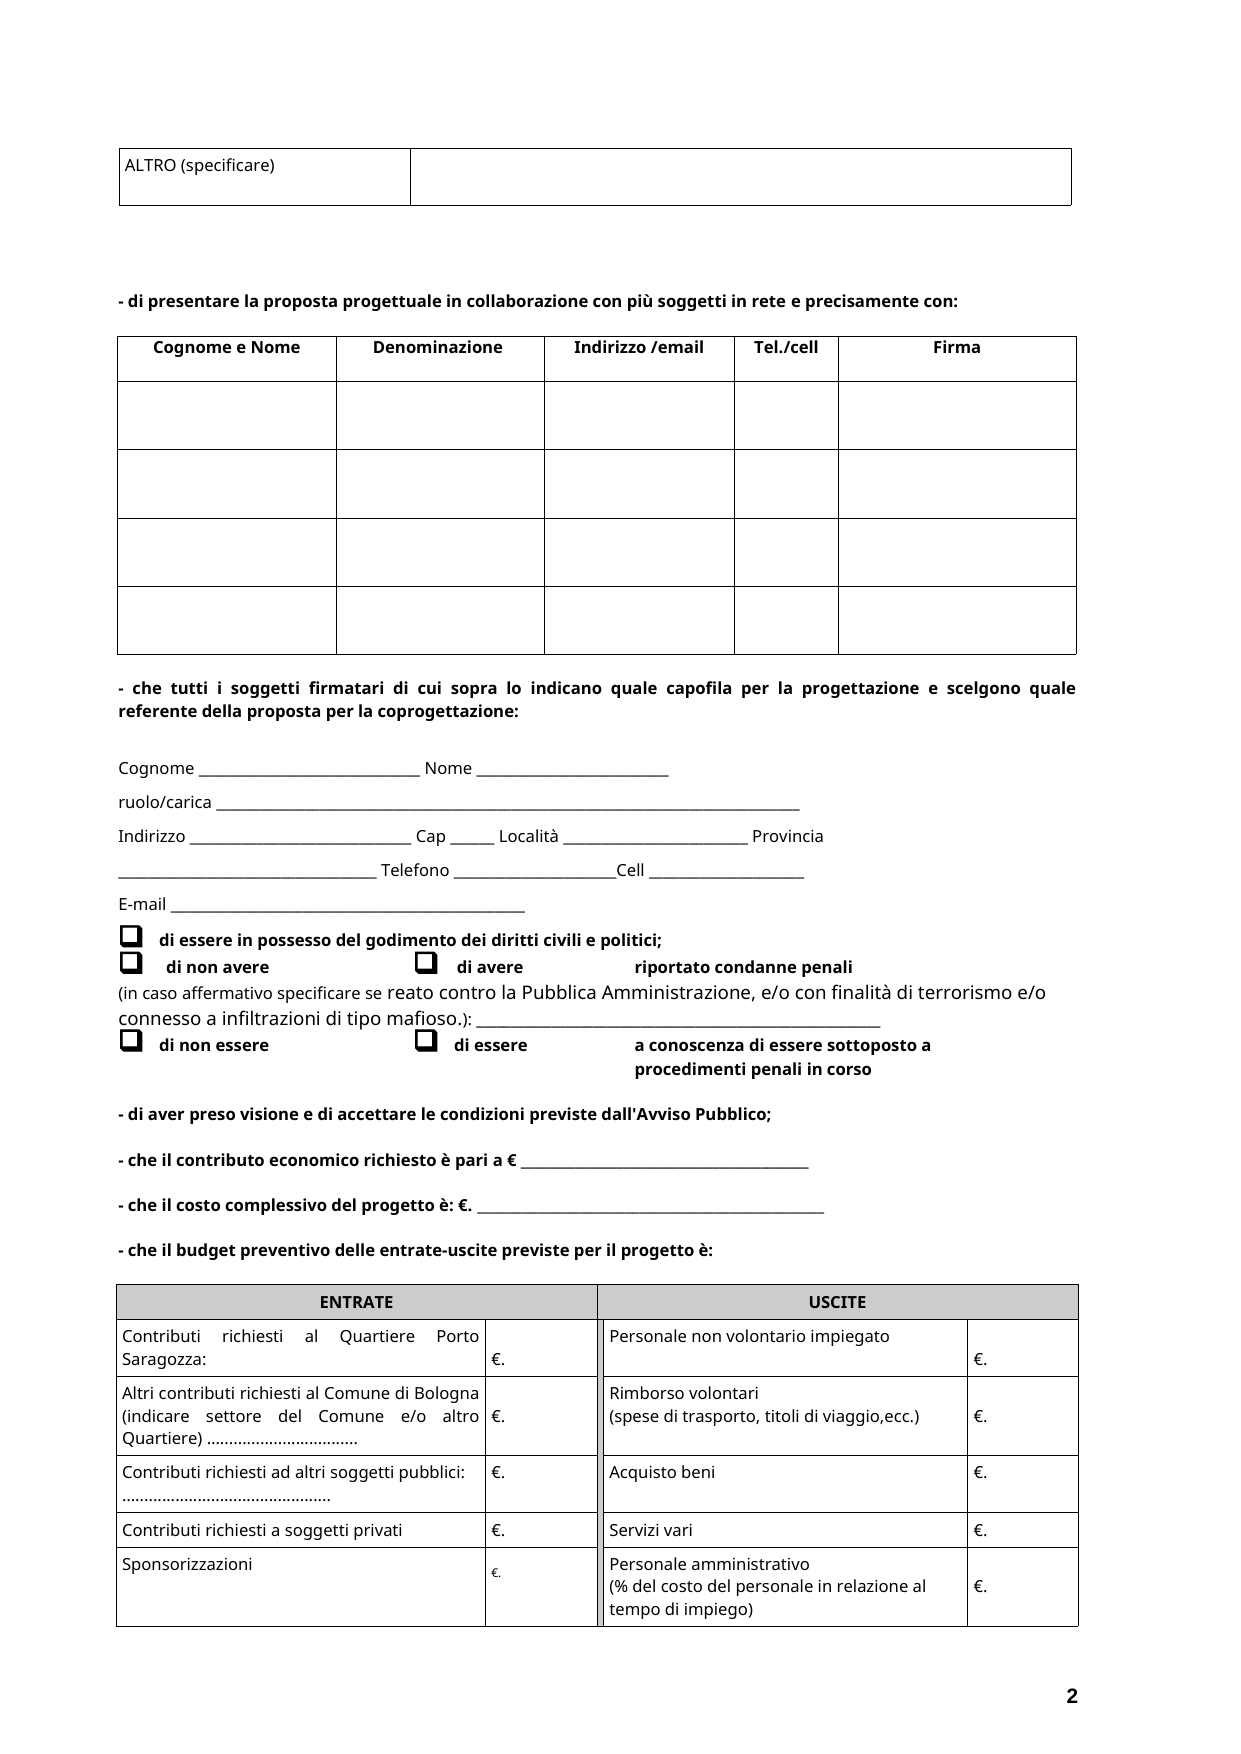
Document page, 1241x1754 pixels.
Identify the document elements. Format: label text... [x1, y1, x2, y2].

table_cell [411, 149, 1071, 205]
text - che il costo complessivo del progetto è: €. _______________________________________________ [118, 1193, 1078, 1216]
table_cell [839, 382, 1076, 449]
table_cell [839, 587, 1076, 654]
table_cell [839, 450, 1076, 517]
table_header Cognome e Nome [118, 337, 336, 381]
table_header Firma [839, 337, 1076, 381]
table_cell [545, 382, 734, 449]
table_cell Sponsorizzazioni [117, 1548, 485, 1626]
text ruolo/carica _______________________________________________________________________________ [118, 790, 1078, 813]
table_cell [118, 587, 336, 654]
text q di non essere q di essere a conoscenza di essere sottoposto a procedimenti penali in corso [118, 1031, 1078, 1080]
table_cell €. [486, 1456, 597, 1512]
text - che tutti i soggetti firmatari di cui sopra lo indicano quale capofila per la progettazione e scelgono quale referente della proposta per la coprogettazione: [118, 677, 1078, 722]
table_cell Acquisto beni [604, 1456, 967, 1512]
table_cell Contributi richiesti a soggetti privati [117, 1513, 485, 1547]
table_cell [545, 450, 734, 517]
table_cell [118, 519, 336, 586]
text q di non avere q di avere riportato condanne penali [118, 953, 1078, 980]
table_cell €. [968, 1377, 1078, 1455]
table_cell Personale amministrativo (% del costo del personale in relazione al tempo di impiego) [604, 1548, 967, 1626]
table_cell ALTRO (specificare) [120, 149, 410, 205]
table_cell Altri contributi richiesti al Comune di Bologna (indicare settore del Comune e/o altro Quartiere) …............................... [117, 1377, 485, 1455]
table_cell €. [486, 1320, 597, 1376]
text Indirizzo ______________________________ Cap ______ Località _________________________ Provincia ___________________________________ Telefono ______________________Cell _____________________ [118, 824, 1078, 881]
table_cell €. [486, 1548, 597, 1626]
list - di aver preso visione e di accettare le condizioni previste dall'Avviso Pubblico; [118, 1103, 1078, 1125]
table_cell [118, 382, 336, 449]
table_cell [337, 382, 544, 449]
table_cell [839, 519, 1076, 586]
table_cell €. [486, 1513, 597, 1547]
table_cell [118, 450, 336, 517]
table_header ENTRATE [117, 1285, 597, 1319]
table_cell €. [968, 1513, 1078, 1547]
text Cognome ______________________________ Nome __________________________ [118, 756, 1078, 779]
table_cell [735, 587, 838, 654]
text - che il budget preventivo delle entrate-uscite previste per il progetto è: [118, 1239, 1078, 1262]
table_cell Personale non volontario impiegato [604, 1320, 967, 1376]
table_cell [337, 587, 544, 654]
table_header Denominazione [337, 337, 544, 381]
table_cell €. [968, 1320, 1078, 1376]
table_cell Servizi vari [604, 1513, 967, 1547]
text q di essere in possesso del godimento dei diritti civili e politici; [118, 927, 1078, 953]
table_cell €. [968, 1456, 1078, 1512]
text - di presentare la proposta progettuale in collaborazione con più soggetti in rete e precisamente con: [118, 290, 1078, 313]
list - che il contributo economico richiesto è pari a € __________________________________________ [118, 1148, 1078, 1171]
table_cell [598, 1320, 603, 1626]
table_cell [735, 450, 838, 517]
table_cell Contributi richiesti ad altri soggetti pubblici: …............................................ [117, 1456, 485, 1512]
table_cell [545, 587, 734, 654]
table_cell [545, 519, 734, 586]
table_header Indirizzo /email [545, 337, 734, 381]
text (in caso affermativo specificare se reato contro la Pubblica Amministrazione, e/o con finalità di terrorismo e/o connesso a infiltrazioni di tipo mafioso.): ___________________________________________________________ [118, 980, 1078, 1031]
table_header USCITE [598, 1285, 1078, 1319]
table_cell [337, 450, 544, 517]
text E-mail ________________________________________________ [118, 892, 1078, 915]
table_cell [735, 382, 838, 449]
table_cell [735, 519, 838, 586]
table_cell Contributi richiesti al Quartiere Porto Saragozza: [117, 1320, 485, 1376]
table_cell Rimborso volontari (spese di trasporto, titoli di viaggio,ecc.) [604, 1377, 967, 1455]
table_cell €. [486, 1377, 597, 1455]
table_header Tel./cell [735, 337, 838, 381]
table_cell €. [968, 1548, 1078, 1626]
table_cell [337, 519, 544, 586]
